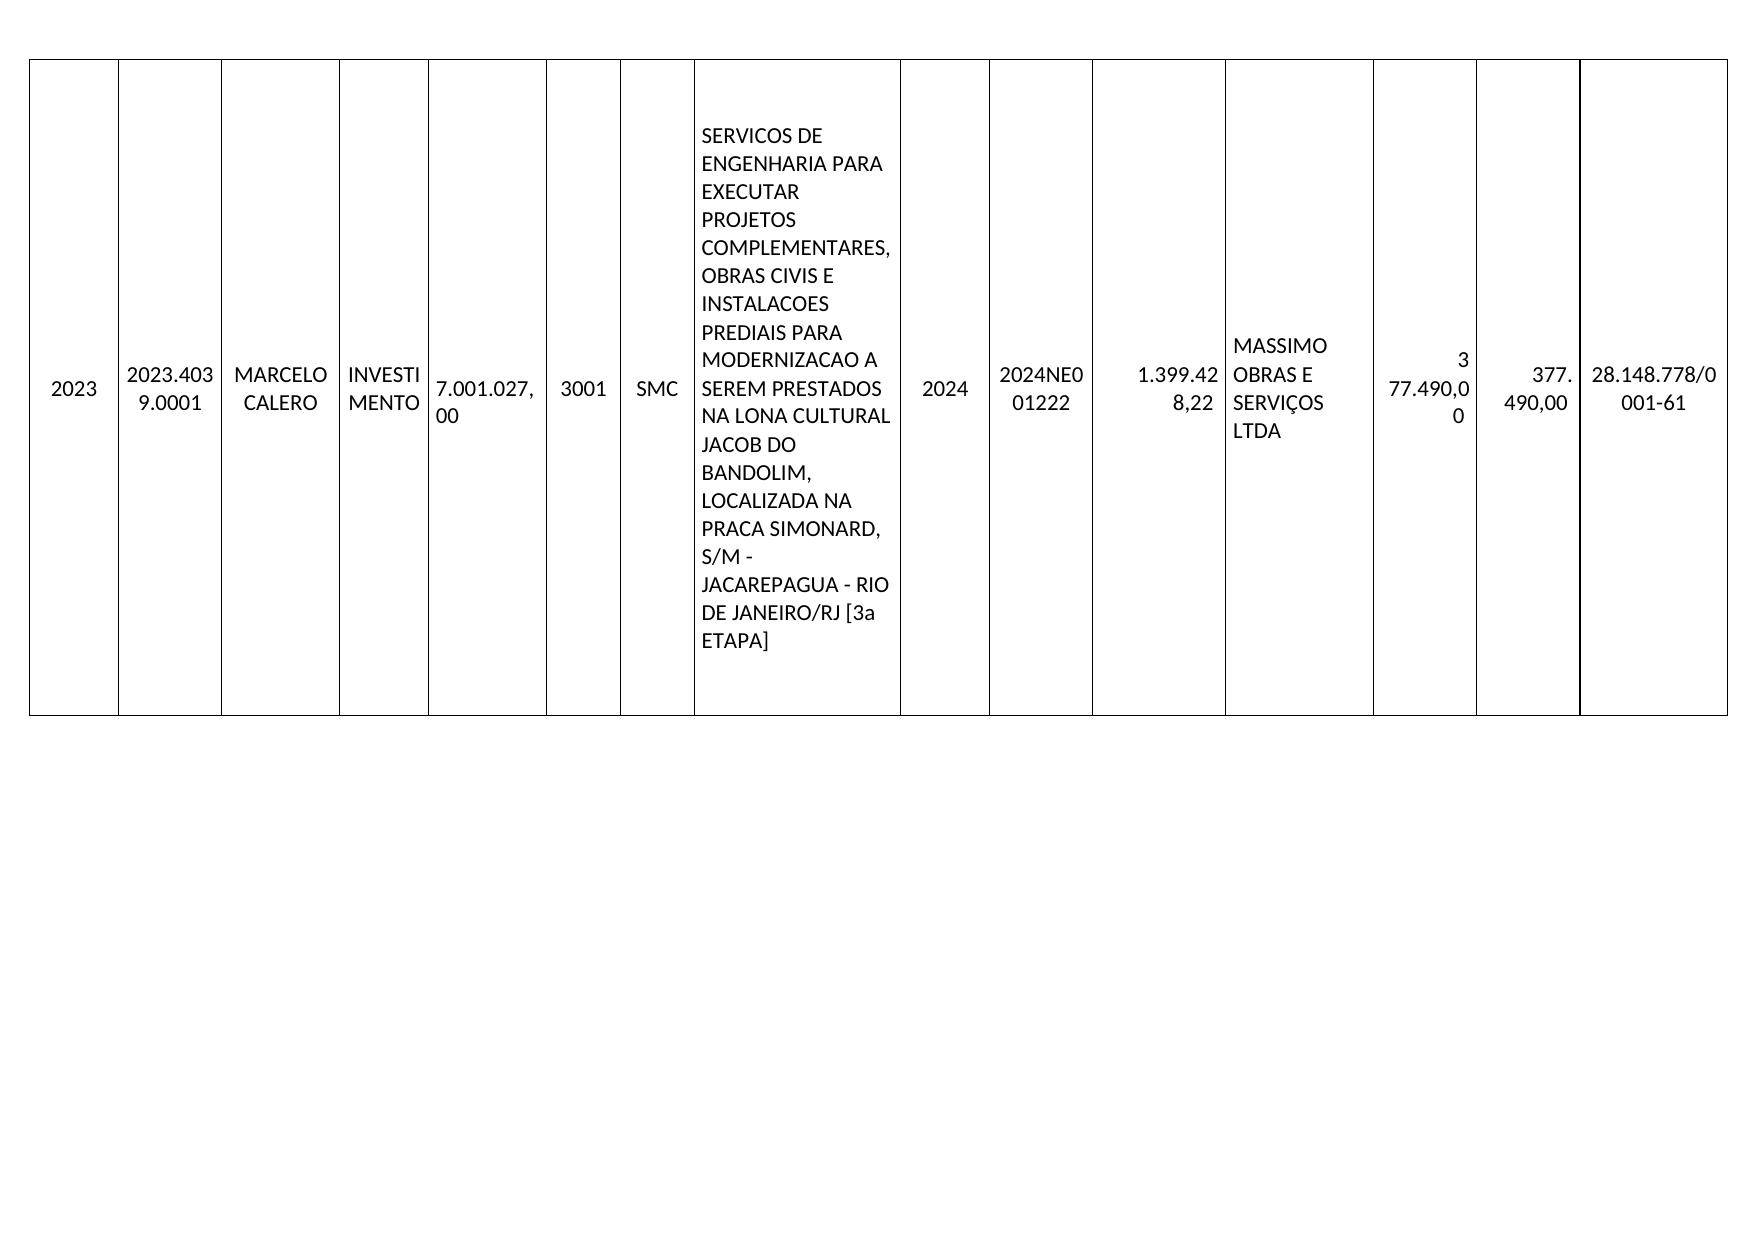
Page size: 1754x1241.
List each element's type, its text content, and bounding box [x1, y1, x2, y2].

table_cell 377.490,00 [1477, 60, 1579, 715]
table_cell 28.148.778/0001-61 [1581, 60, 1727, 715]
table_cell 2023.4039.0001 [119, 60, 221, 715]
table_cell MASSIMO OBRAS E SERVIÇOS LTDA [1226, 60, 1373, 715]
table_cell SERVICOS DE ENGENHARIA PARA EXECUTAR PROJETOS COMPLEMENTARES, OBRAS CIVIS E INSTALACOES PREDIAIS PARA MODERNIZACAO A SEREM PRESTADOS NA LONA CULTURAL JACOB DO BANDOLIM, LOCALIZADA NA PRACA SIMONARD, S/M - JACAREPAGUA - RIO DE JANEIRO/RJ [3a ETAPA] [695, 60, 900, 715]
table_cell INVESTIMENTO [340, 60, 428, 715]
table_cell 2023 [30, 60, 118, 715]
table_cell 1.399.428,22 [1093, 60, 1225, 715]
table_cell MARCELO CALERO [222, 60, 339, 715]
table_cell 3001 [547, 60, 620, 715]
table_cell 2024 [901, 60, 989, 715]
table_cell 2024NE001222 [990, 60, 1092, 715]
table_cell 7.001.027,00 [429, 60, 546, 715]
table_cell 377.490,00 [1374, 60, 1476, 715]
table_cell SMC [621, 60, 694, 715]
